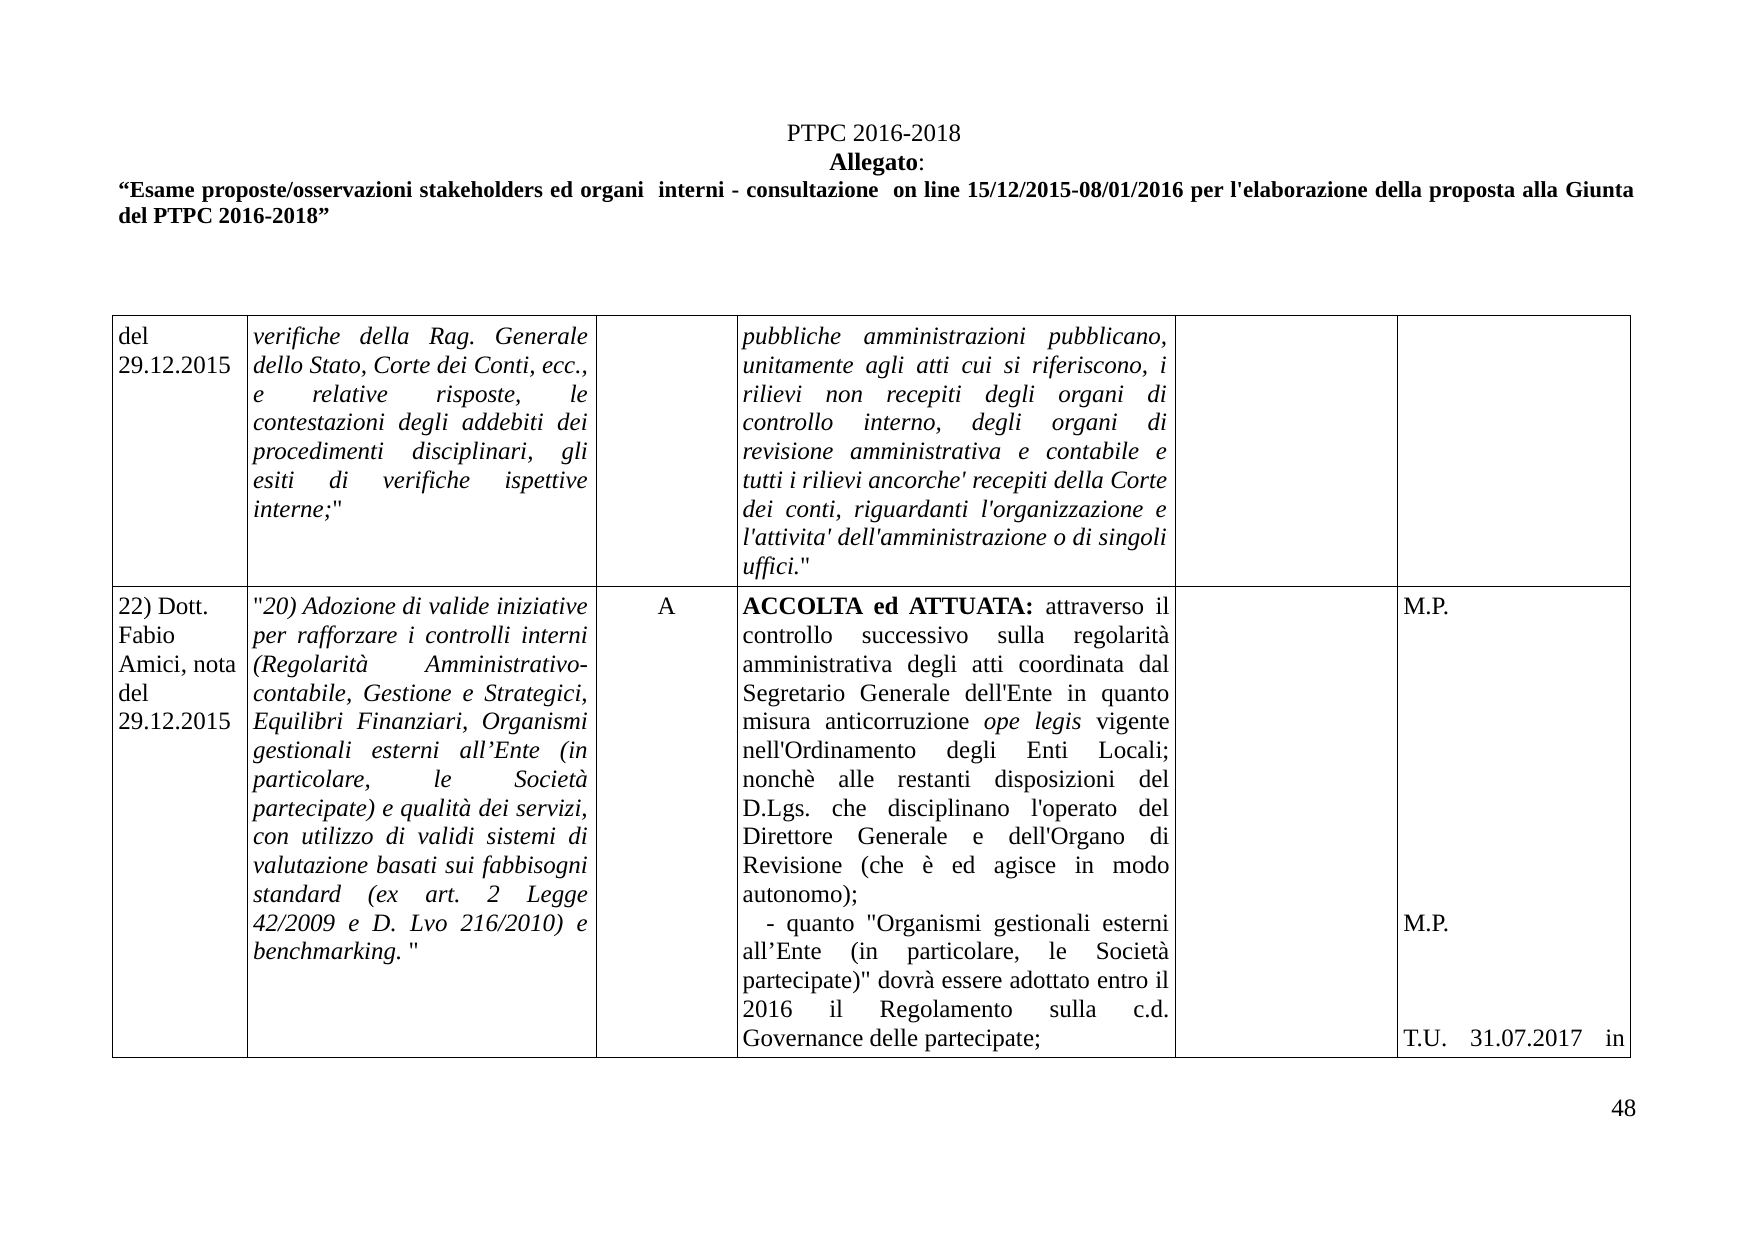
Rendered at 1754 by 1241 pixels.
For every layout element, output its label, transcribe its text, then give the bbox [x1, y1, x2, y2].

table_cell ACCOLTA ed ATTUATA: attraverso il controllo successivo sulla regolarità amministrativa degli atti coordinata dal Segretario Generale dell'Ente in quanto misura anticorruzione ope legis vigente nell'Ordinamento degli Enti Locali; nonchè alle restanti disposizioni del D.Lgs. che disciplinano l'operato del Direttore Generale e dell'Organo di Revisione (che è ed agisce in modo autonomo); - quanto "Organismi gestionali esterni all’Ente (in particolare, le Società partecipate)" dovrà essere adottato entro il 2016 il Regolamento sulla c.d. Governance delle partecipate; [738, 587, 1175, 1057]
table_cell [1176, 587, 1397, 1057]
table_cell verifiche della Rag. Generale dello Stato, Corte dei Conti, ecc., e relative risposte, le contestazioni degli addebiti dei procedimenti disciplinari, gli esiti di verifiche ispettive interne;" [248, 316, 596, 586]
table_cell [1398, 316, 1630, 586]
table_cell [597, 316, 737, 586]
table_cell 22) Dott. Fabio Amici, nota del 29.12.2015 [113, 587, 247, 1057]
table_cell pubbliche amministrazioni pubblicano, unitamente agli atti cui si riferiscono, i rilievi non recepiti degli organi di controllo interno, degli organi di revisione amministrativa e contabile e tutti i rilievi ancorche' recepiti della Corte dei conti, riguardanti l'organizzazione e l'attivita' dell'amministrazione o di singoli uffici." [738, 316, 1175, 586]
table_cell [1176, 316, 1397, 586]
table_cell A [597, 587, 737, 1057]
table_cell del 29.12.2015 [113, 316, 247, 586]
table_cell "20) Adozione di valide iniziative per rafforzare i controlli interni (Regolarità Amministrativo-contabile, Gestione e Strategici, Equilibri Finanziari, Organismi gestionali esterni all’Ente (in particolare, le Società partecipate) e qualità dei servizi, con utilizzo di validi sistemi di valutazione basati sui fabbisogni standard (ex art. 2 Legge 42/2009 e D. Lvo 216/2010) e benchmarking. " [248, 587, 596, 1057]
table_cell M.P. M.P. T.U. 31.07.2017 in [1398, 587, 1630, 1057]
